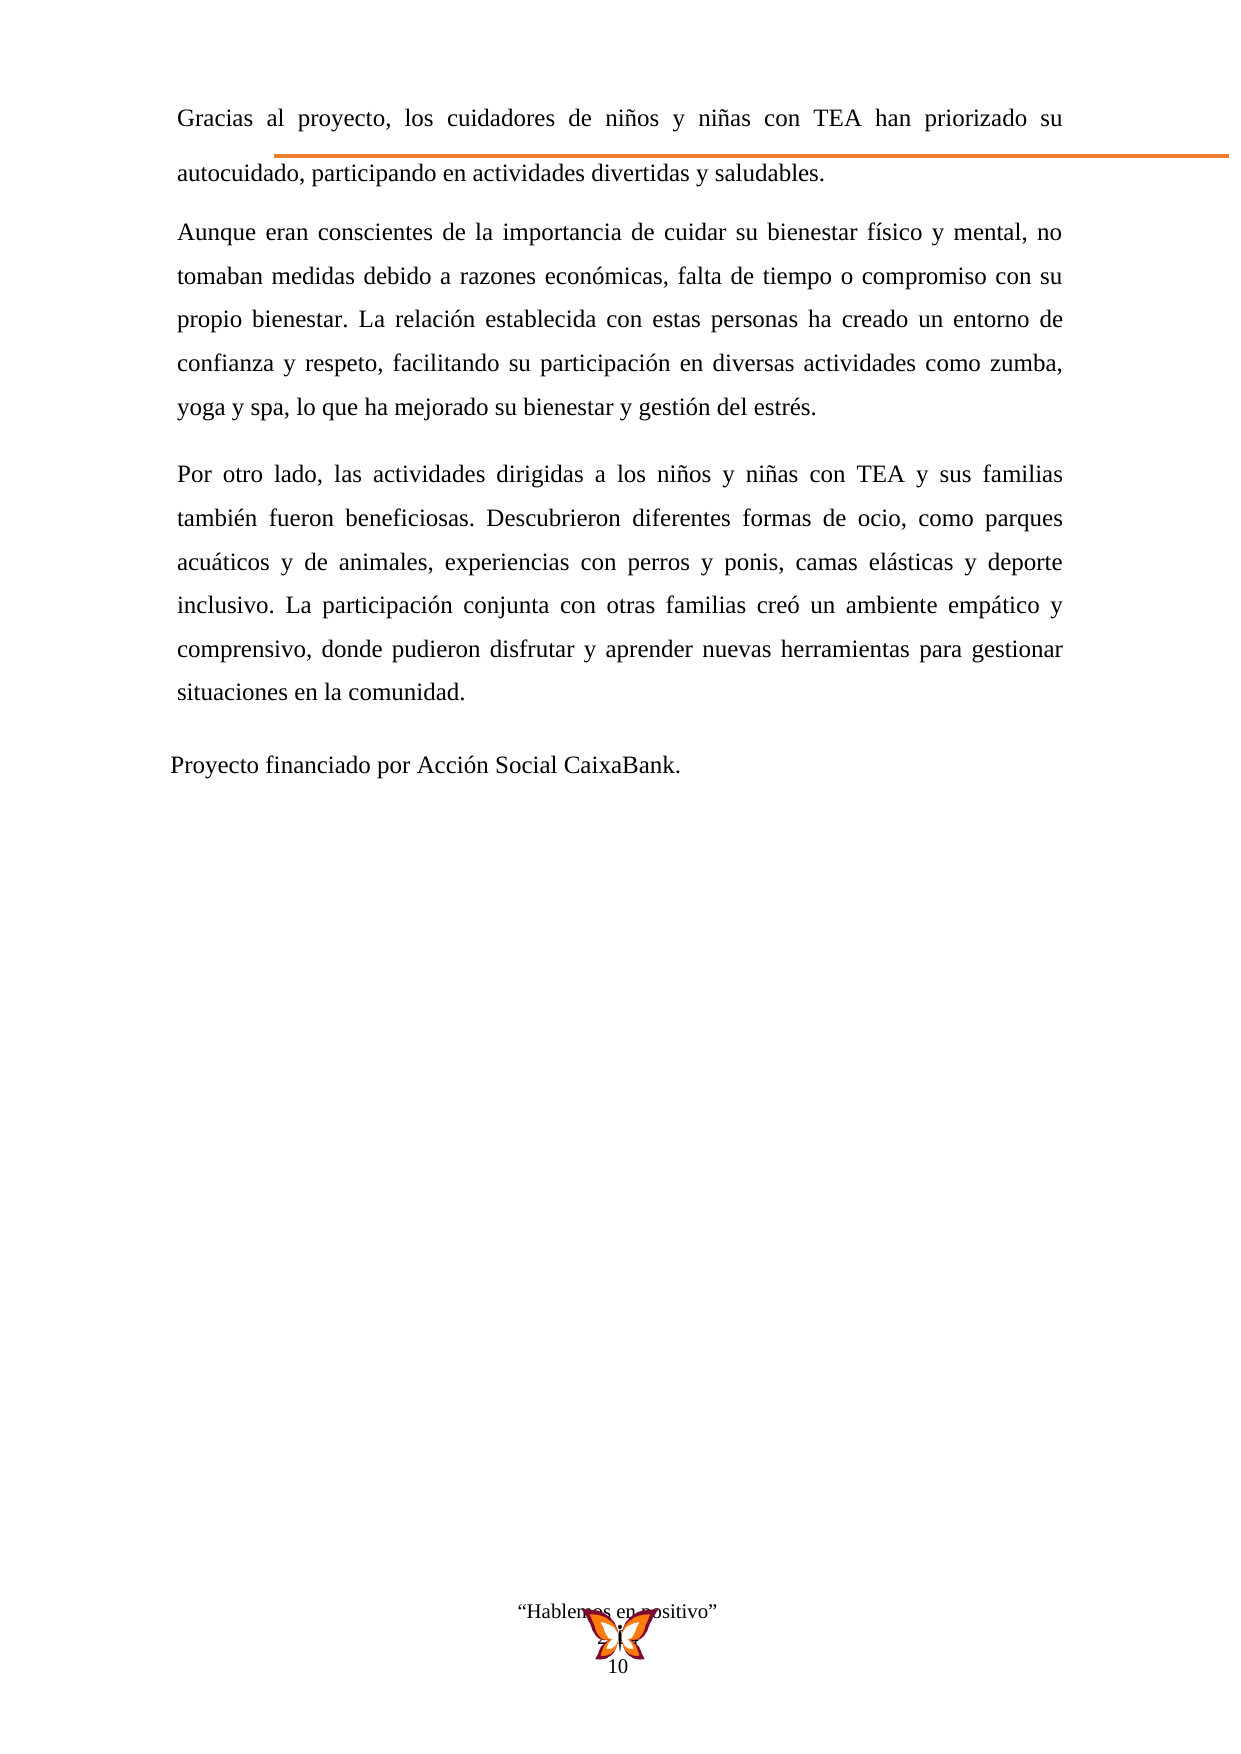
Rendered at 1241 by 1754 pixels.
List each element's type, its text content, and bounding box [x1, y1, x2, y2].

text Por otro lado, las actividades dirigidas a los niños y niñas con TEA y sus familias también fueron beneficiosas. Descubrieron diferentes formas de ocio, como parques acuáticos y de animales, experiencias con perros y ponis, camas elásticas y deporte inclusivo. La participación conjunta con otras familias creó un ambiente empático y comprensivo, donde pudieron disfrutar y aprender nuevas herramientas para gestionar situaciones en la comunidad. [177, 459, 1064, 706]
text Proyecto financiado por Acción Social CaixaBank. [130, 750, 1143, 779]
text Aunque eran conscientes de la importancia de cuidar su bienestar físico y mental, no tomaban medidas debido a razones económicas, falta de tiempo o compromiso con su propio bienestar. La relación establecida con estas personas ha creado un entorno de confianza y respeto, facilitando su participación en diversas actividades como zumba, yoga y spa, lo que ha mejorado su bienestar y gestión del estrés. [177, 217, 1064, 420]
text Gracias al proyecto, los cuidadores de niños y niñas con TEA han priorizado su autocuidado, participando en actividades divertidas y saludables. [177, 103, 1064, 187]
